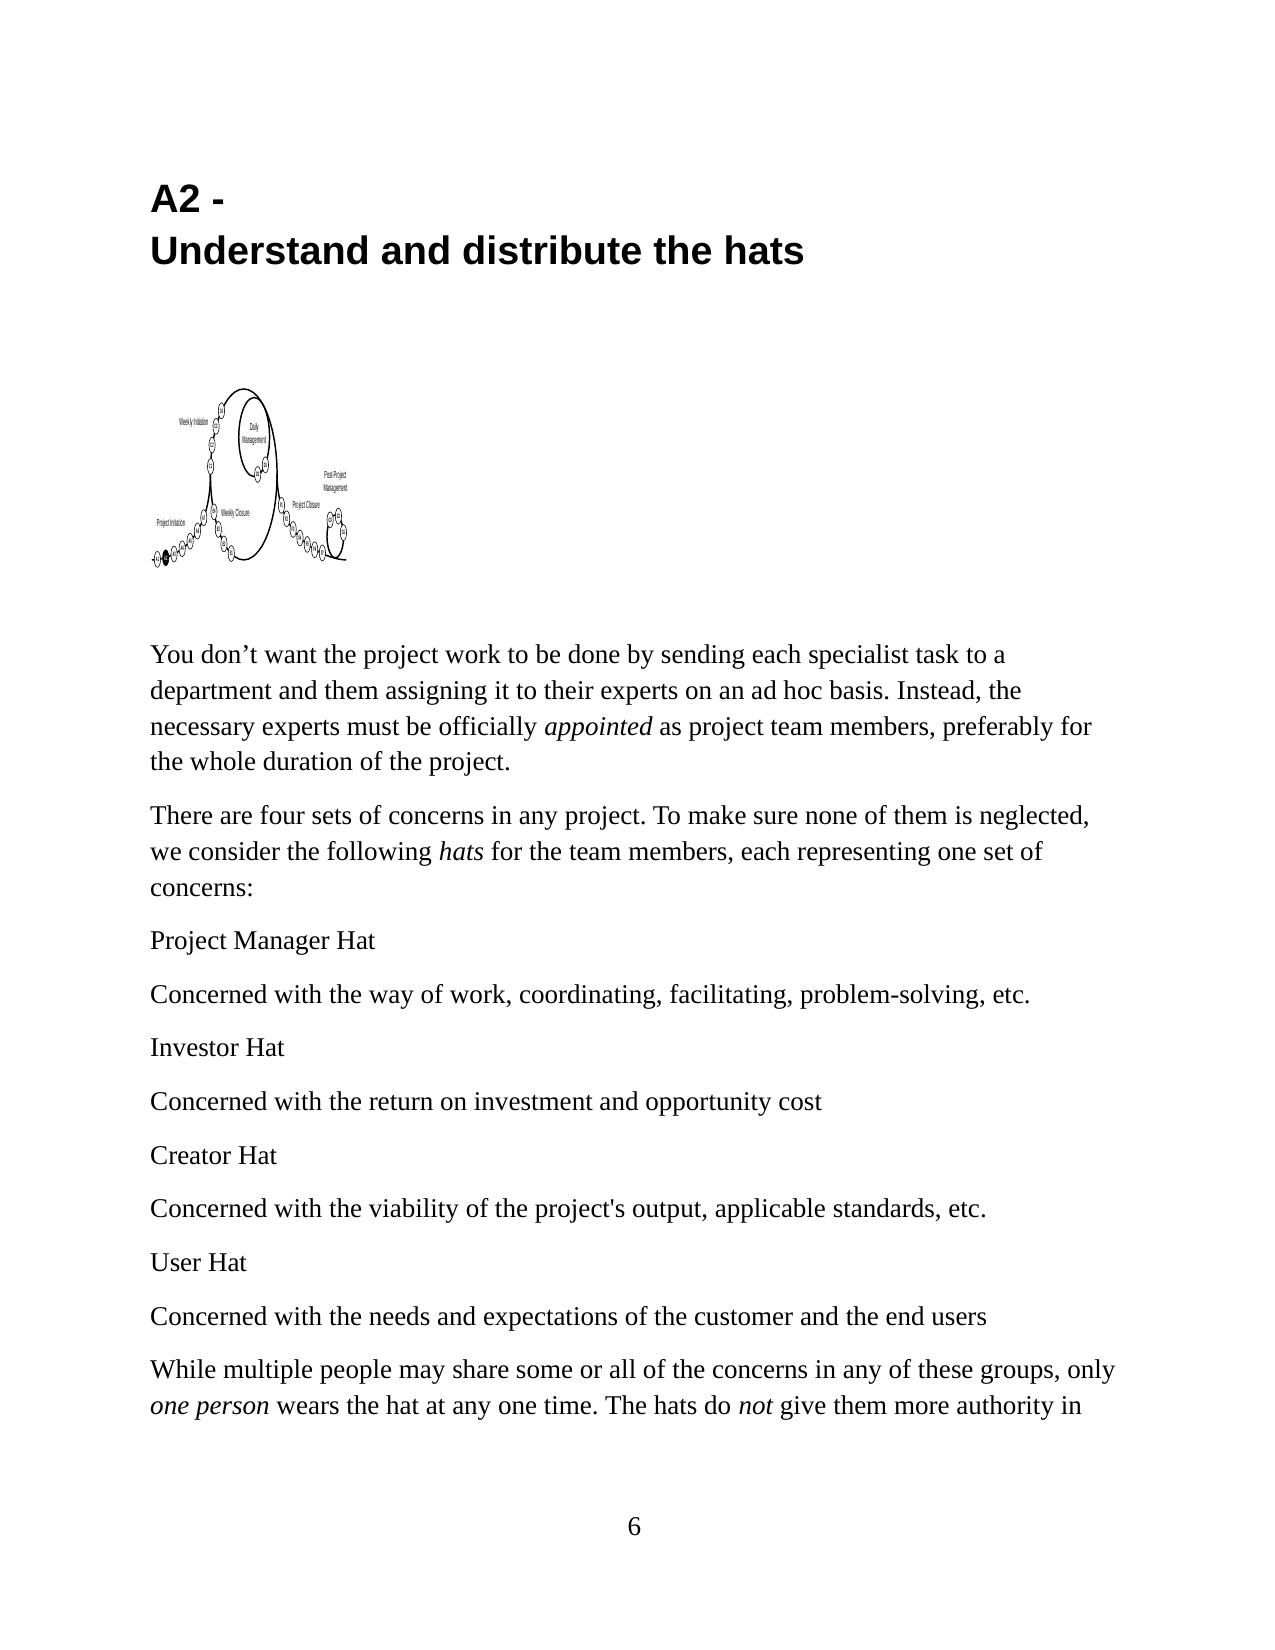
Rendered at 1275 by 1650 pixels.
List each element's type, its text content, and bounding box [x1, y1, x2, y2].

text Concerned with the way of work, coordinating, facilitating, problem-solving, etc. [150, 978, 1125, 1009]
text Project Manager Hat [150, 924, 1125, 955]
text You don’t want the project work to be done by sending each specialist task to a department and them assigning it to their experts on an ad hoc basis. Instead, the necessary experts must be officially appointed as project team members, preferably for the whole duration of the project. [150, 638, 1125, 777]
text User Hat [150, 1246, 1125, 1277]
text Concerned with the needs and expectations of the customer and the end users [150, 1300, 1125, 1331]
text While multiple people may share some or all of the concerns in any of these groups, only one person wears the hat at any one time. The hats do not give them more authority in [150, 1353, 1125, 1420]
text Creator Hat [150, 1139, 1125, 1170]
text There are four sets of concerns in any project. To make sure none of them is neglected, we consider the following hats for the team members, each representing one set of concerns: [150, 799, 1125, 902]
subtitle A2 - Understand and distribute the hats [150, 175, 1125, 273]
text Investor Hat [150, 1032, 1125, 1063]
text Concerned with the viability of the project's output, applicable standards, etc. [150, 1192, 1125, 1224]
text Concerned with the return on investment and opportunity cost [150, 1085, 1125, 1116]
